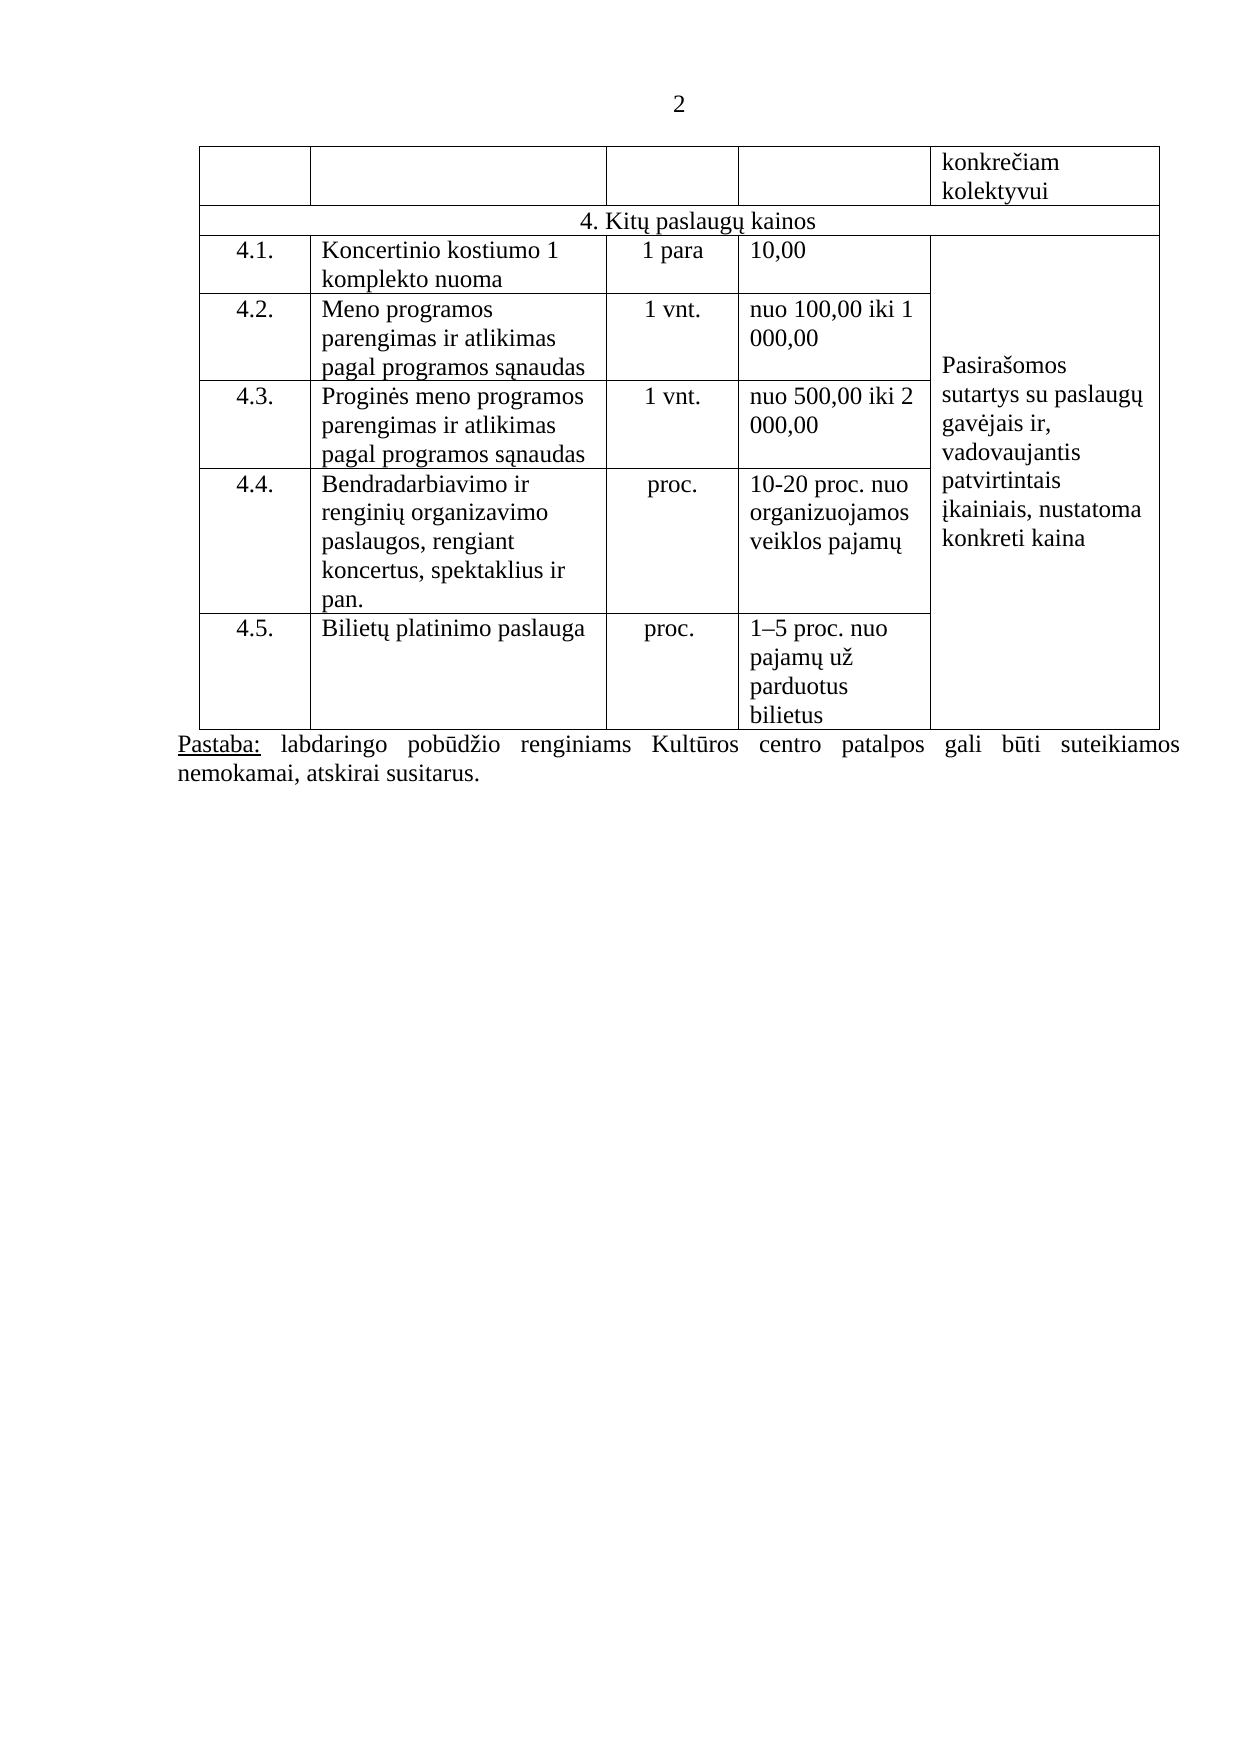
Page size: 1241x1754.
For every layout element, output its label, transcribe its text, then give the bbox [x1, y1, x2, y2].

table_cell nuo 100,00 iki 1 000,00 [739, 294, 930, 380]
table_cell [607, 147, 738, 205]
table_cell proc. [607, 469, 738, 612]
table_cell 1 vnt. [607, 294, 738, 380]
table_cell 4. Kitų paslaugų kainos [200, 206, 1159, 234]
table_cell 4.5. [200, 614, 310, 728]
table_cell [311, 147, 606, 205]
table_cell [200, 147, 310, 205]
table_cell 1 vnt. [607, 381, 738, 468]
table_cell Meno programos parengimas ir atlikimas pagal programos sąnaudas [311, 294, 606, 380]
table_cell Bendradarbiavimo ir renginių organizavimo paslaugos, rengiant koncertus, spektaklius ir pan. [311, 469, 606, 612]
table_cell 1 para [607, 236, 738, 293]
table_cell 1–5 proc. nuo pajamų už parduotus bilietus [739, 614, 930, 728]
table_cell 4.1. [200, 236, 310, 293]
table_cell Bilietų platinimo paslauga [311, 614, 606, 728]
table_cell 4.4. [200, 469, 310, 612]
text Pastaba: labdaringo pobūdžio renginiams Kultūros centro patalpos gali būti suteikiamos nemokamai, atskirai susitarus. [177, 729, 1181, 787]
table_cell 4.3. [200, 381, 310, 468]
table_cell Pasirašomos sutartys su paslaugų gavėjais ir, vadovaujantis patvirtintais įkainiais, nustatoma konkreti kaina [931, 236, 1159, 728]
table_cell 4.2. [200, 294, 310, 380]
table_cell Koncertinio kostiumo 1 komplekto nuoma [311, 236, 606, 293]
table_cell Proginės meno programos parengimas ir atlikimas pagal programos sąnaudas [311, 381, 606, 468]
table_cell konkrečiam kolektyvui [931, 147, 1159, 205]
table_cell 10,00 [739, 236, 930, 293]
table_cell nuo 500,00 iki 2 000,00 [739, 381, 930, 468]
table_cell 10-20 proc. nuo organizuojamos veiklos pajamų [739, 469, 930, 612]
table_cell proc. [607, 614, 738, 728]
table_cell [739, 147, 930, 205]
